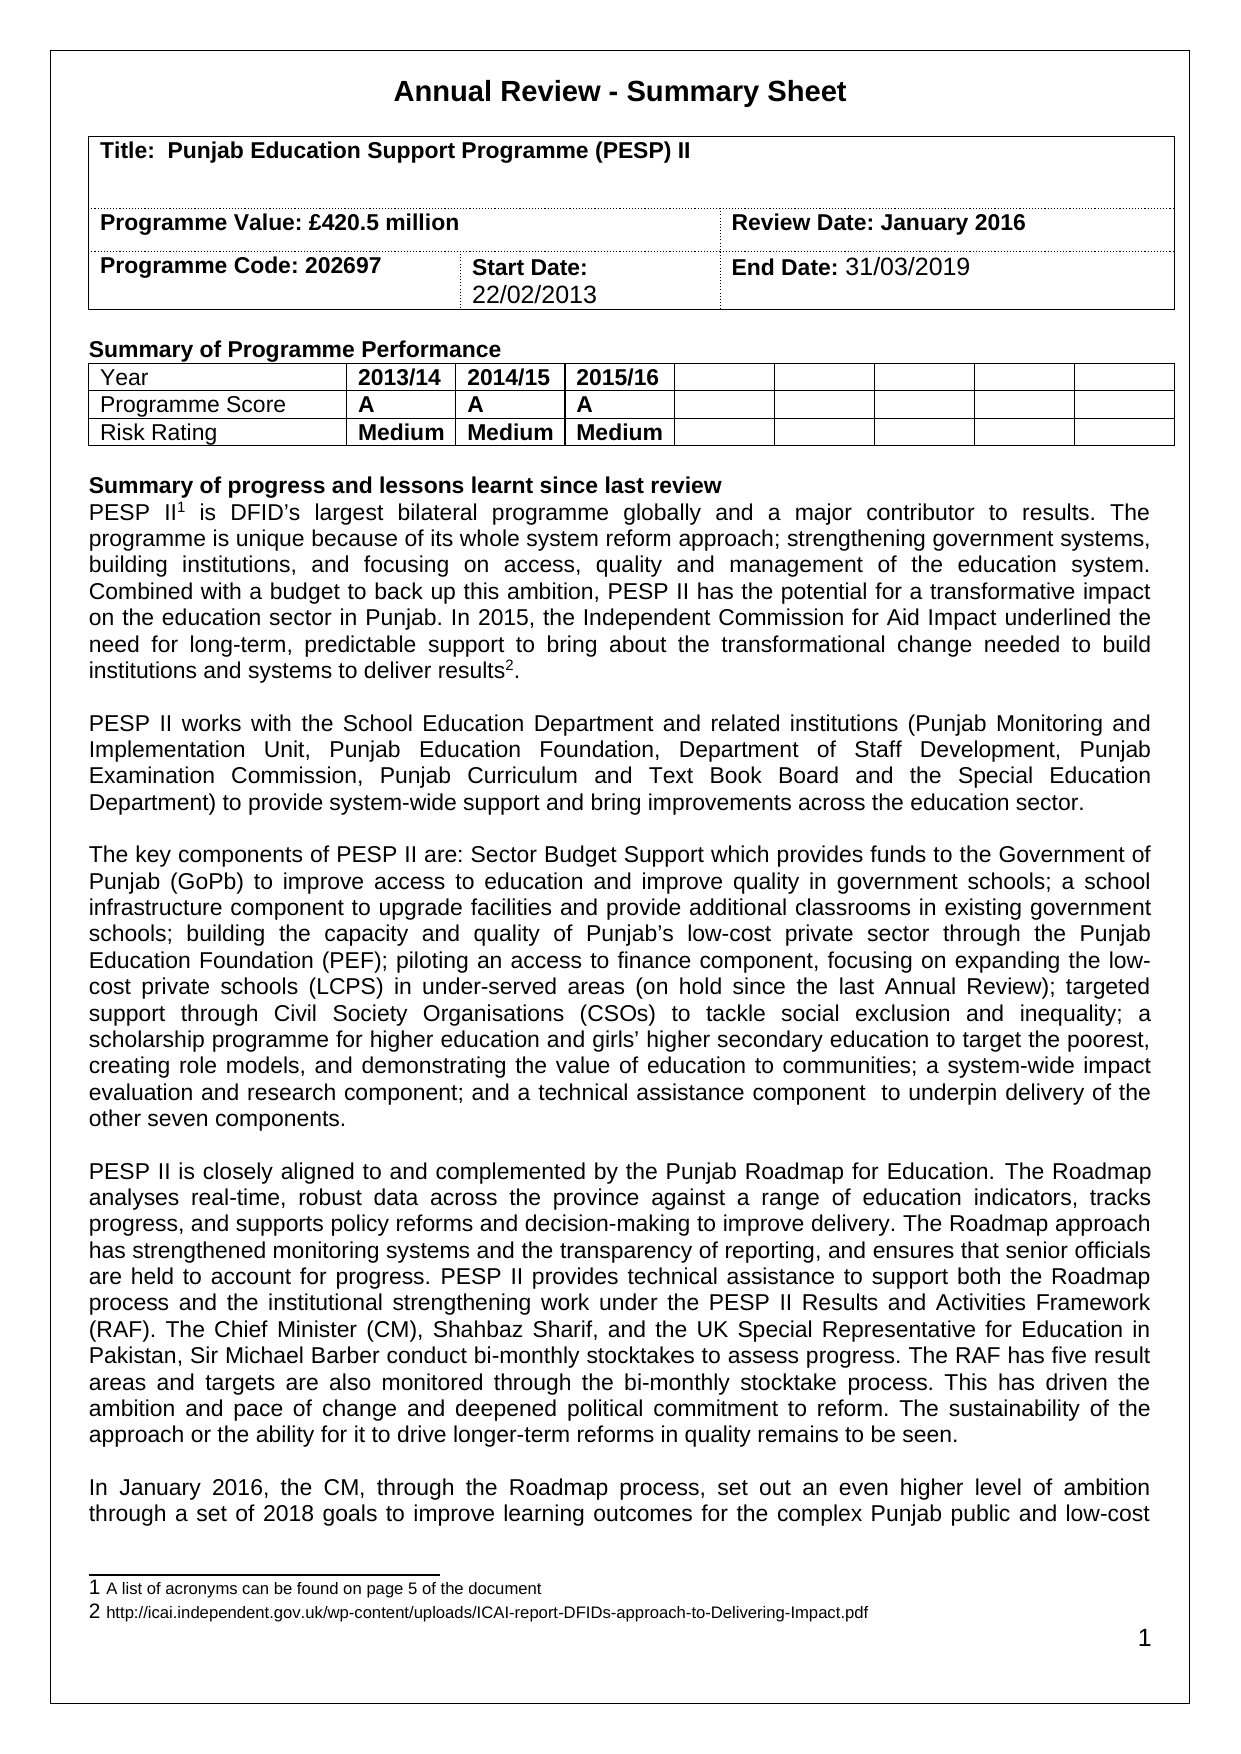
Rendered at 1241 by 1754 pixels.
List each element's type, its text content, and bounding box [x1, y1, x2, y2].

text In January 2016, the CM, through the Roadmap process, set out an even higher level of ambition through a set of 2018 goals to improve learning outcomes for the complex Punjab public and low-cost [89, 1474, 1152, 1527]
table_cell Review Date: January 2016 [720, 208, 1174, 251]
text Summary of progress and lessons learnt since last review [89, 472, 1152, 499]
text The key components of PESP II are: Sector Budget Support which provides funds to the Government of Punjab (GoPb) to improve access to education and improve quality in government schools; a school infrastructure component to upgrade facilities and provide additional classrooms in existing government schools; building the capacity and quality of Punjab’s low-cost private sector through the Punjab Education Foundation (PEF); piloting an access to finance component, focusing on expanding the low-cost private schools (LCPS) in under-served areas (on hold since the last Annual Review); targeted support through Civil Society Organisations (CSOs) to tackle social exclusion and inequality; a scholarship programme for higher education and girls’ higher secondary education to target the poorest, creating role models, and demonstrating the value of education to communities; a system-wide impact evaluation and research component; and a technical assistance component to underpin delivery of the other seven components. [89, 841, 1152, 1131]
table_cell Medium [347, 419, 455, 445]
table_cell End Date: 31/03/2019 [720, 251, 1174, 309]
table_cell A [456, 391, 564, 418]
table_header [675, 364, 774, 390]
table_cell [875, 419, 974, 445]
table_header 2015/16 [566, 364, 674, 390]
table_cell [875, 391, 974, 418]
text Annual Review - Summary Sheet [89, 74, 1152, 107]
text PESP II works with the School Education Department and related institutions (Punjab Monitoring and Implementation Unit, Punjab Education Foundation, Department of Staff Development, Punjab Examination Commission, Punjab Curriculum and Text Book Board and the Special Education Department) to provide system-wide support and bring improvements across the education sector. [89, 709, 1152, 815]
table_header [975, 364, 1074, 390]
table_cell A [566, 391, 674, 418]
table_header Year [89, 364, 346, 390]
table_cell Programme Value: £420.5 million [89, 208, 720, 251]
table_cell [1075, 419, 1174, 445]
table_cell [675, 419, 774, 445]
table_cell Programme Code: 202697 [89, 251, 461, 309]
table_cell A [347, 391, 455, 418]
text A list of acronyms can be found on page 5 of the document [89, 1575, 1152, 1599]
table_header [875, 364, 974, 390]
table_header Title: Punjab Education Support Programme (PESP) II [89, 137, 1174, 208]
table_cell [775, 391, 874, 418]
text http://icai.independent.gov.uk/wp-content/uploads/ICAI-report-DFIDs-approach-to-Delivering-Impact.pdf [89, 1599, 1152, 1623]
table_cell [975, 419, 1074, 445]
table_cell Programme Score [89, 391, 346, 418]
table_header 2014/15 [456, 364, 564, 390]
table_header [1075, 364, 1174, 390]
table_cell Medium [566, 419, 674, 445]
table_header 2013/14 [347, 364, 455, 390]
table_cell [675, 391, 774, 418]
table_cell Medium [456, 419, 564, 445]
table_cell Risk Rating [89, 419, 346, 445]
table_cell [775, 419, 874, 445]
text Summary of Programme Performance [89, 336, 1152, 363]
text PESP II is DFID’s largest bilateral programme globally and a major contributor to results. The programme is unique because of its whole system reform approach; strengthening government systems, building institutions, and focusing on access, quality and management of the education system. Combined with a budget to back up this ambition, PESP II has the potential for a transformative impact on the education sector in Punjab. In 2015, the Independent Commission for Aid Impact underlined the need for long-term, predictable support to bring about the transformational change needed to build institutions and systems to deliver results. [89, 499, 1152, 683]
table_cell [975, 391, 1074, 418]
text PESP II is closely aligned to and complemented by the Punjab Roadmap for Education. The Roadmap analyses real-time, robust data across the province against a range of education indicators, tracks progress, and supports policy reforms and decision-making to improve delivery. The Roadmap approach has strengthened monitoring systems and the transparency of reporting, and ensures that senior officials are held to account for progress. PESP II provides technical assistance to support both the Roadmap process and the institutional strengthening work under the PESP II Results and Activities Framework (RAF). The Chief Minister (CM), Shahbaz Sharif, and the UK Special Representative for Education in Pakistan, Sir Michael Barber conduct bi-monthly stocktakes to assess progress. The RAF has five result areas and targets are also monitored through the bi-monthly stocktake process. This has driven the ambition and pace of change and deepened political commitment to reform. The sustainability of the approach or the ability for it to drive longer-term reforms in quality remains to be seen. [89, 1158, 1152, 1447]
table_header [775, 364, 874, 390]
table_cell [1075, 391, 1174, 418]
table_cell Start Date: 22/02/2013 [461, 251, 720, 309]
